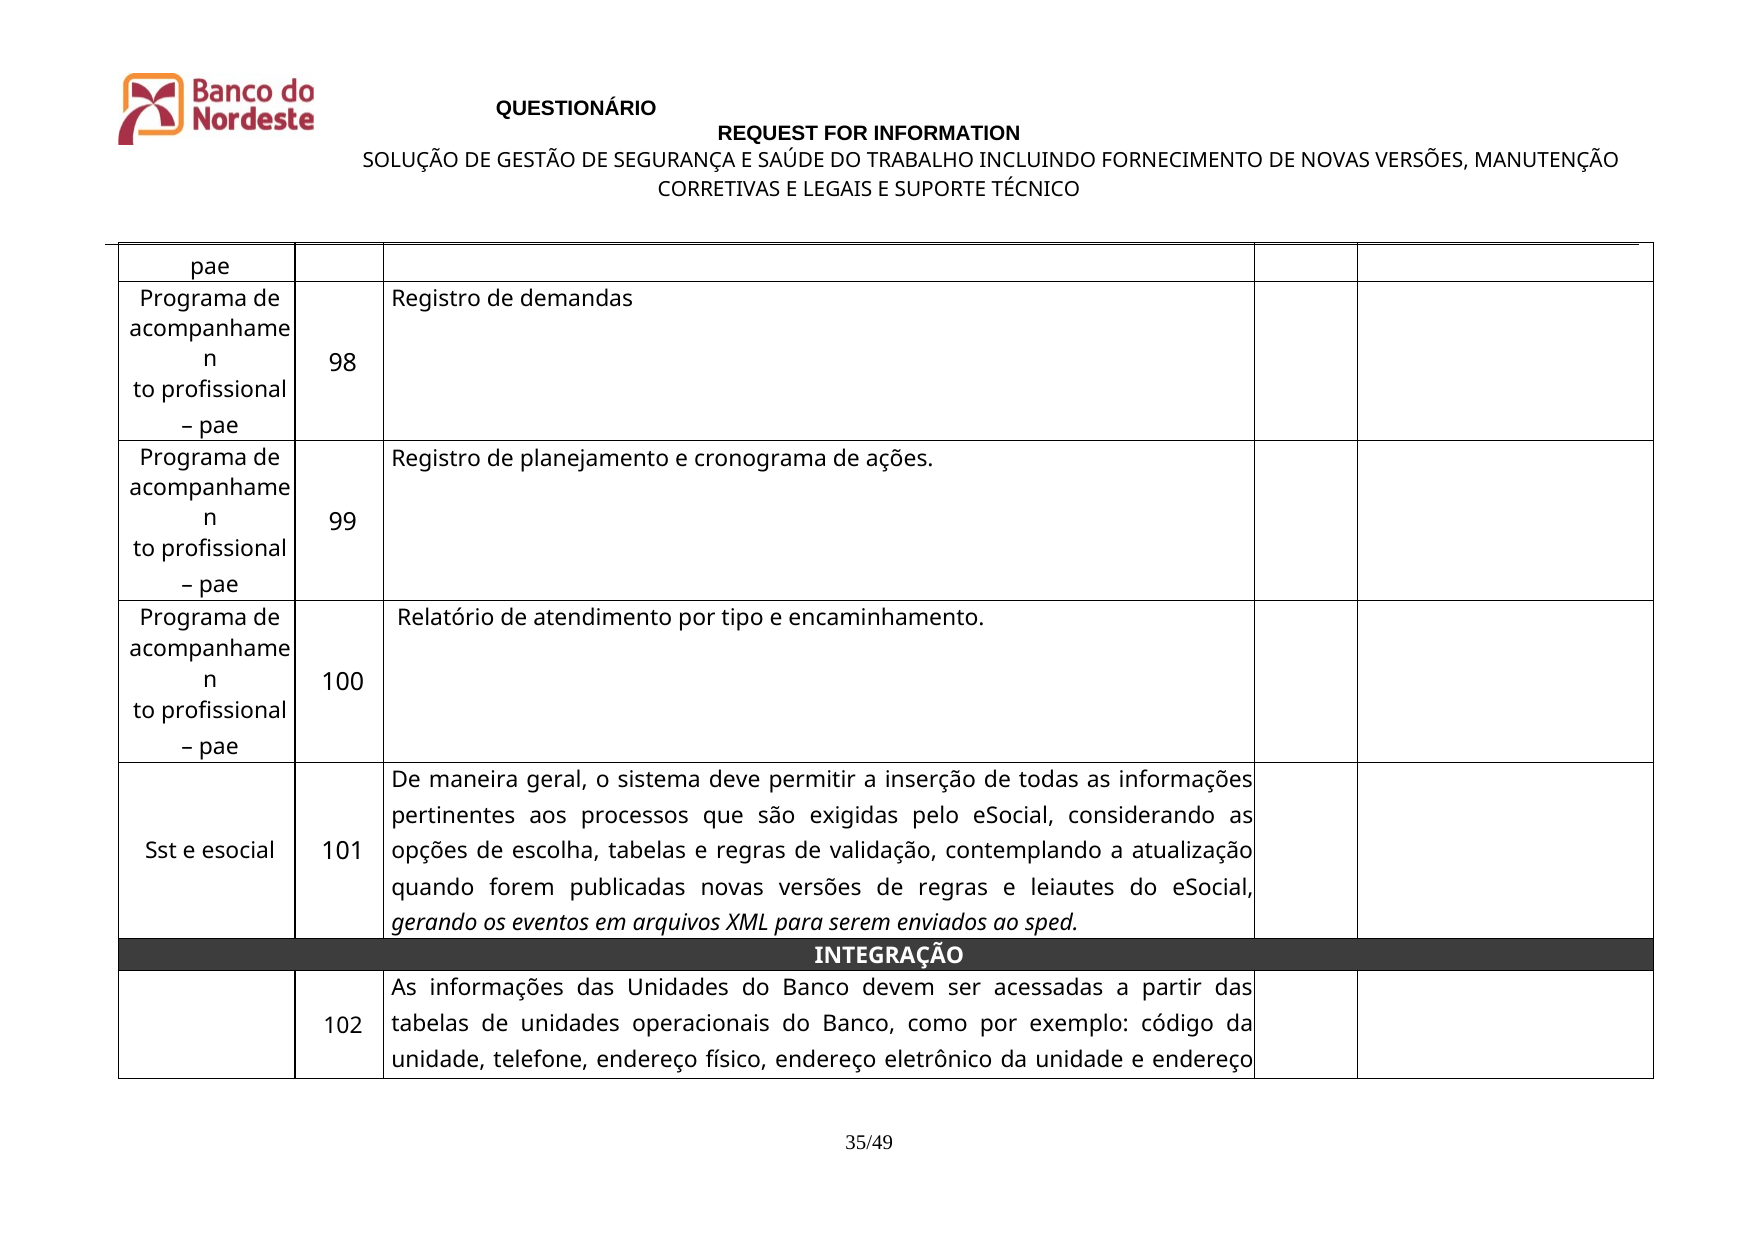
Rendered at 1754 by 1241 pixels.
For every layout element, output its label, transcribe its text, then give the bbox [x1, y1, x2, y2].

table_cell Relatório de atendimento por tipo e encaminhamento. [384, 601, 1254, 762]
table_cell 98 [296, 282, 383, 440]
table_cell [1255, 601, 1357, 762]
table_cell Registro de planejamento e cronograma de ações. [384, 441, 1254, 599]
table_header [296, 243, 383, 281]
table_header pae [119, 243, 294, 281]
table_cell Programa de acompanhamen to profissional – pae [119, 601, 294, 762]
table_cell [1358, 763, 1653, 938]
table_cell [1358, 971, 1653, 1077]
table_cell [1255, 441, 1357, 599]
table_cell [1358, 441, 1653, 599]
table_header [384, 243, 1254, 281]
table_cell As informações das Unidades do Banco devem ser acessadas a partir das tabelas de unidades operacionais do Banco, como por exemplo: código da unidade, telefone, endereço físico, endereço eletrônico da unidade e endereço [384, 971, 1254, 1077]
table_cell [1358, 282, 1653, 440]
table_cell Programa de acompanhamen to profissional – pae [119, 441, 294, 599]
table_cell INTEGRAÇÃO [119, 939, 1653, 970]
picture [118, 73, 314, 145]
table_cell [1255, 282, 1357, 440]
table_cell [1255, 971, 1357, 1077]
table_header [1358, 243, 1653, 281]
table_cell [119, 971, 294, 1077]
table_cell [1358, 601, 1653, 762]
table_cell Programa de acompanhamen to profissional – pae [119, 282, 294, 440]
table_cell Sst e esocial [119, 763, 294, 938]
table_cell 101 [296, 763, 383, 938]
table_cell Registro de demandas [384, 282, 1254, 440]
table_cell [1255, 763, 1357, 938]
table_cell 99 [296, 441, 383, 599]
table_cell 102 [296, 971, 383, 1077]
table_cell De maneira geral, o sistema deve permitir a inserção de todas as informações pertinentes aos processos que são exigidas pelo eSocial, considerando as opções de escolha, tabelas e regras de validação, contemplando a atualização quando forem publicadas novas versões de regras e leiautes do eSocial, gerando os eventos em arquivos XML para serem enviados ao sped. [384, 763, 1254, 938]
table_header [1255, 243, 1357, 281]
table_cell 100 [296, 601, 383, 762]
